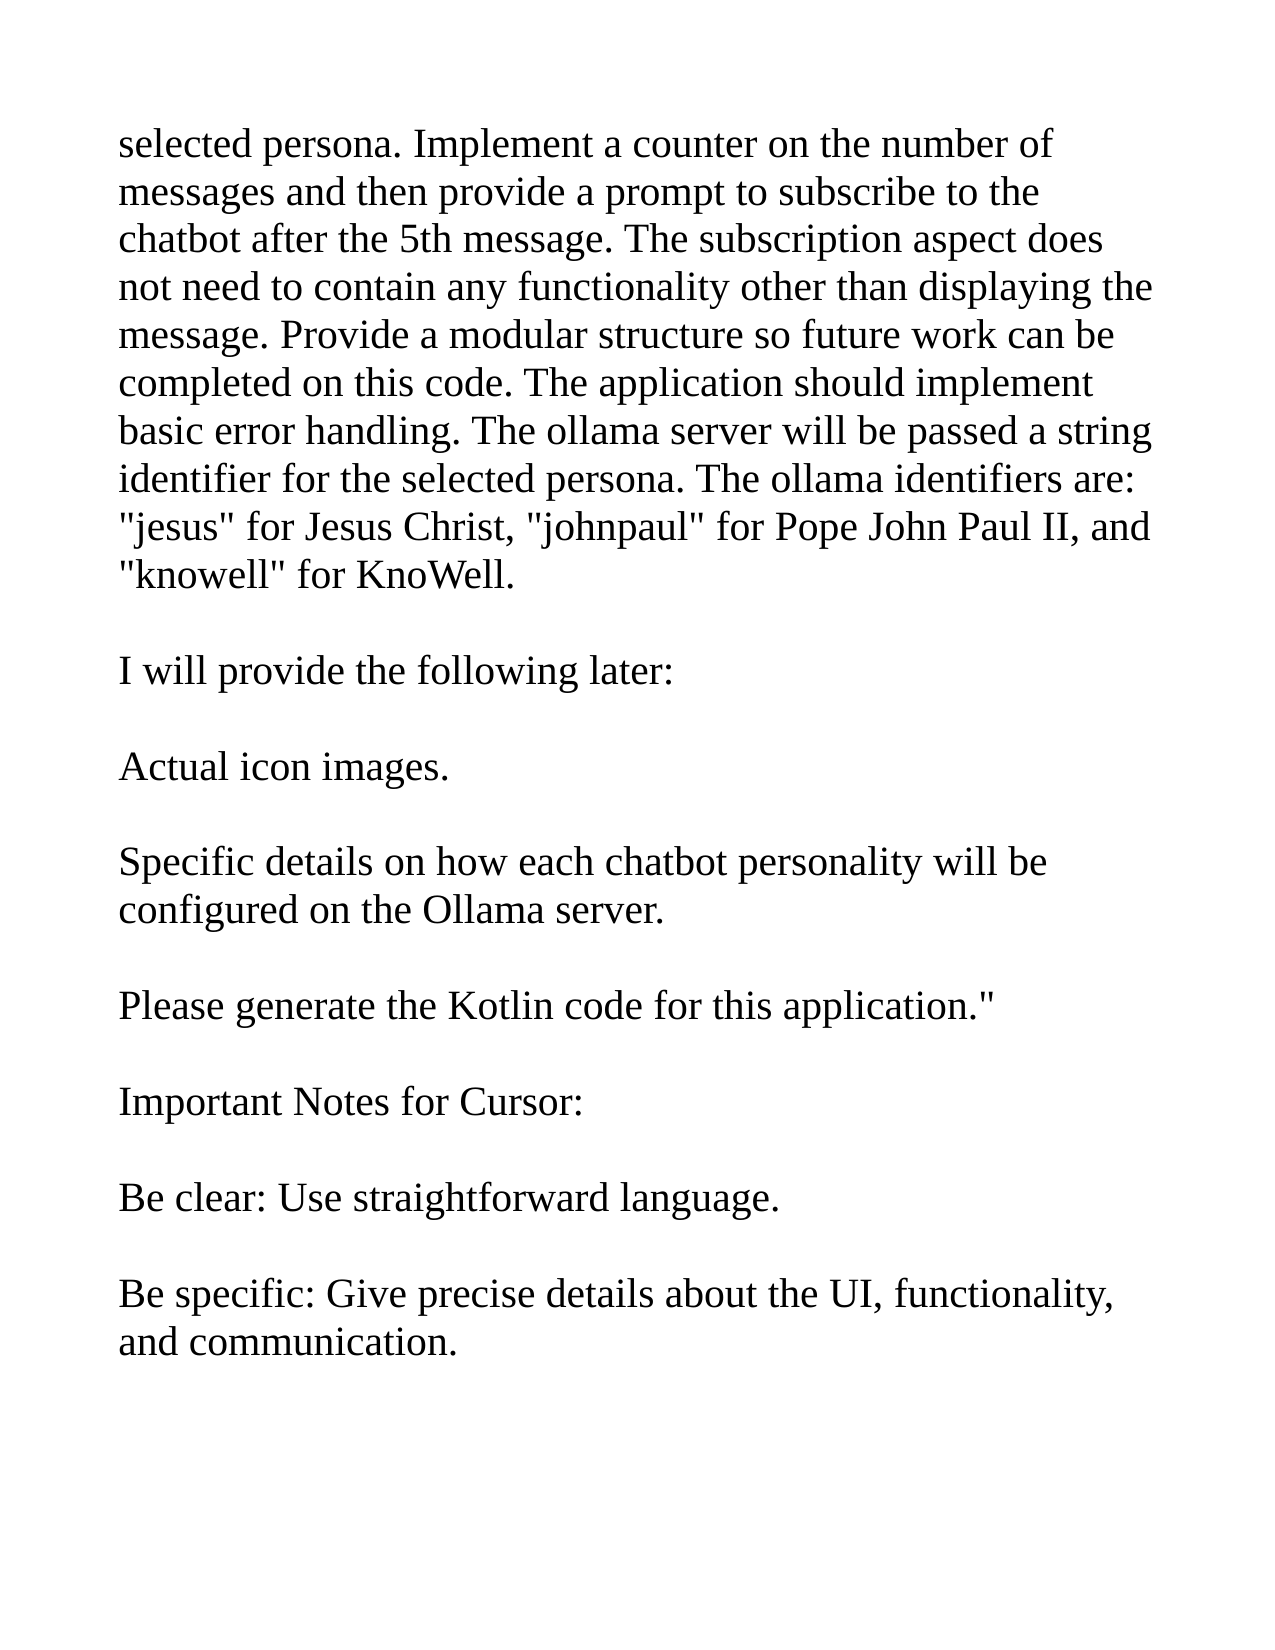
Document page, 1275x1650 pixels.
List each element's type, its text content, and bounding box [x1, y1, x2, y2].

text selected persona. Implement a counter on the number of messages and then provide a prompt to subscribe to the chatbot after the 5th message. The subscription aspect does not need to contain any functionality other than displaying the message. Provide a modular structure so future work can be completed on this code. The application should implement basic error handling. The ollama server will be passed a string identifier for the selected persona. The ollama identifiers are: "jesus" for Jesus Christ, "johnpaul" for Pope John Paul II, and "knowell" for KnoWell. [118, 118, 1157, 597]
text Important Notes for Cursor: [118, 1076, 1157, 1124]
text Be specific: Give precise details about the UI, functionality, and communication. [118, 1268, 1157, 1364]
text Specific details on how each chatbot personality will be configured on the Ollama server. [118, 837, 1157, 933]
text Please generate the Kotlin code for this application." [118, 981, 1157, 1028]
text Be clear: Use straightforward language. [118, 1172, 1157, 1220]
text Actual icon images. [118, 741, 1157, 789]
text I will provide the following later: [118, 645, 1157, 693]
